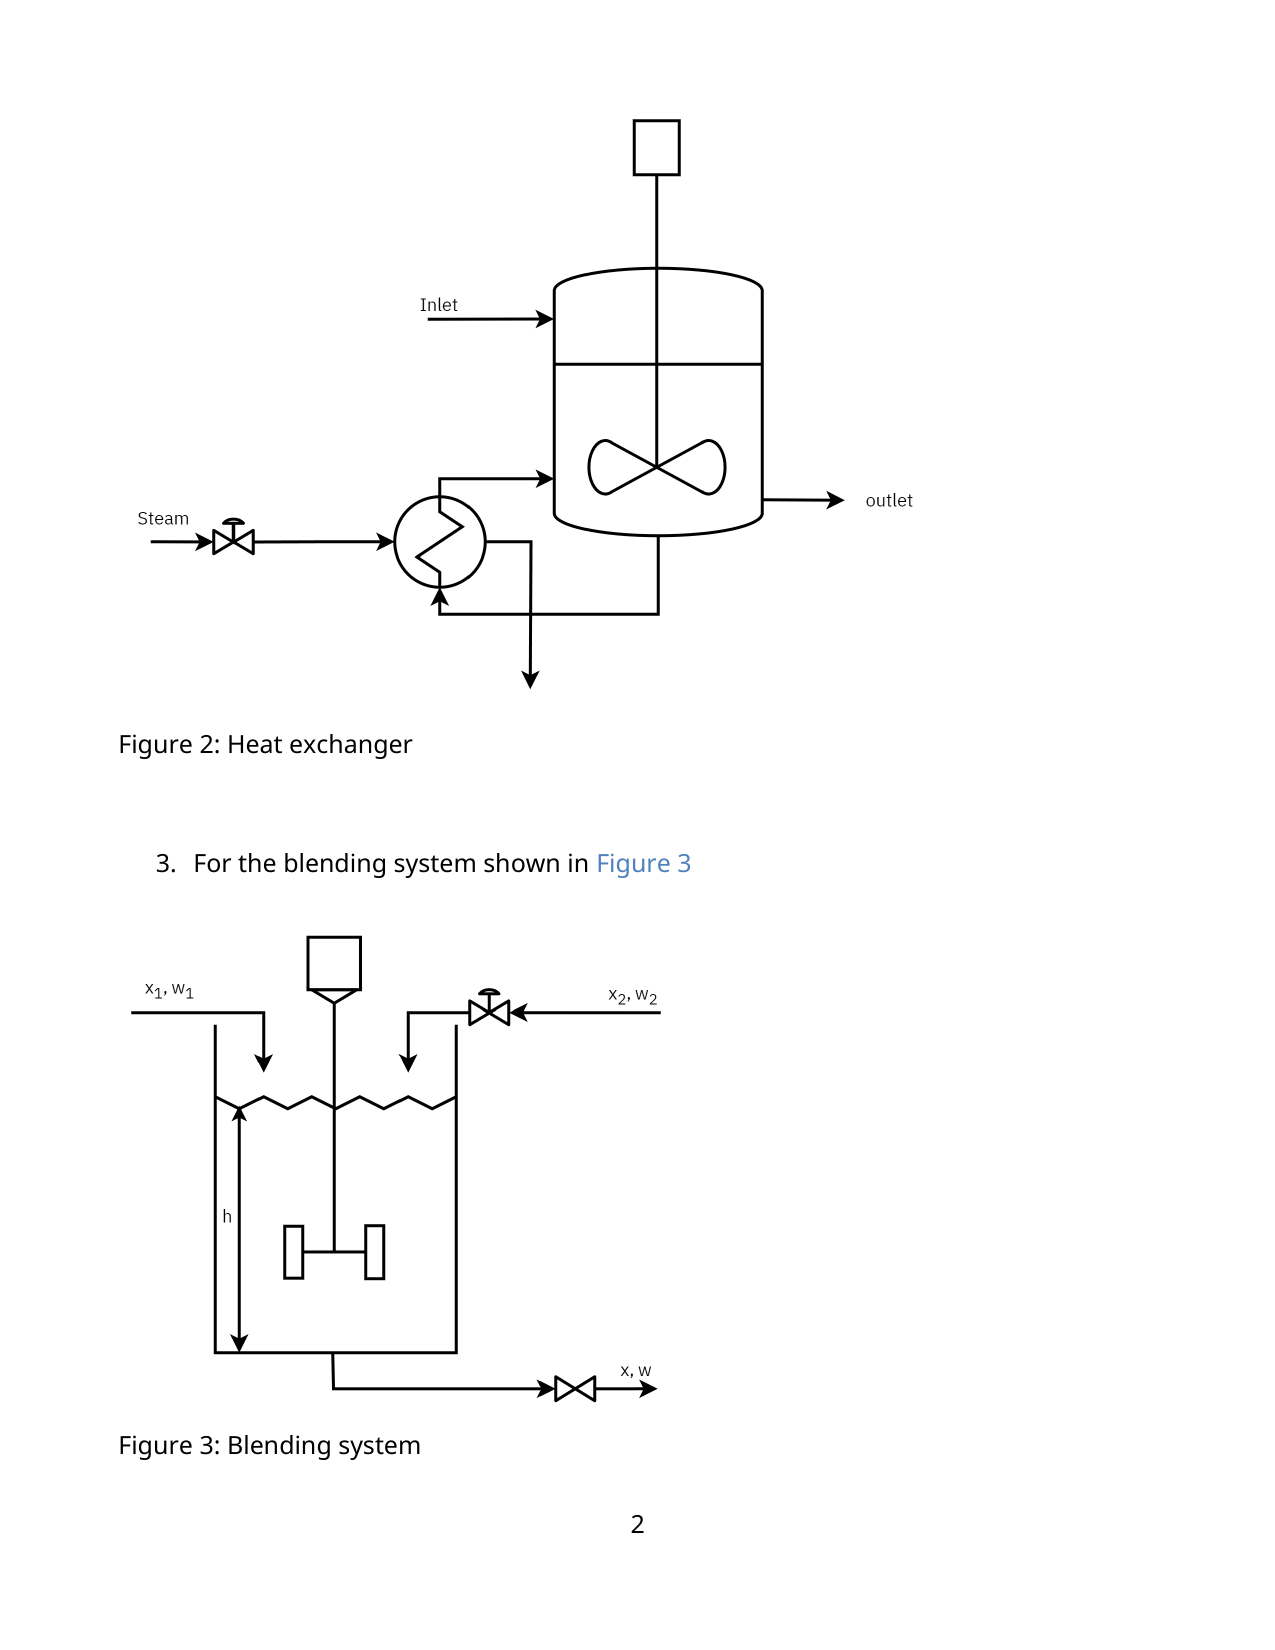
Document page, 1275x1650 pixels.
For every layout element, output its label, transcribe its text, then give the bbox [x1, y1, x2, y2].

table_header Figure 2: Heat exchanger [118, 118, 1157, 786]
list For the blending system shown in Figure 3 [156, 845, 1157, 879]
table_header Figure 3: Blending system [118, 879, 1157, 1487]
picture [118, 879, 681, 1403]
picture [118, 118, 936, 702]
